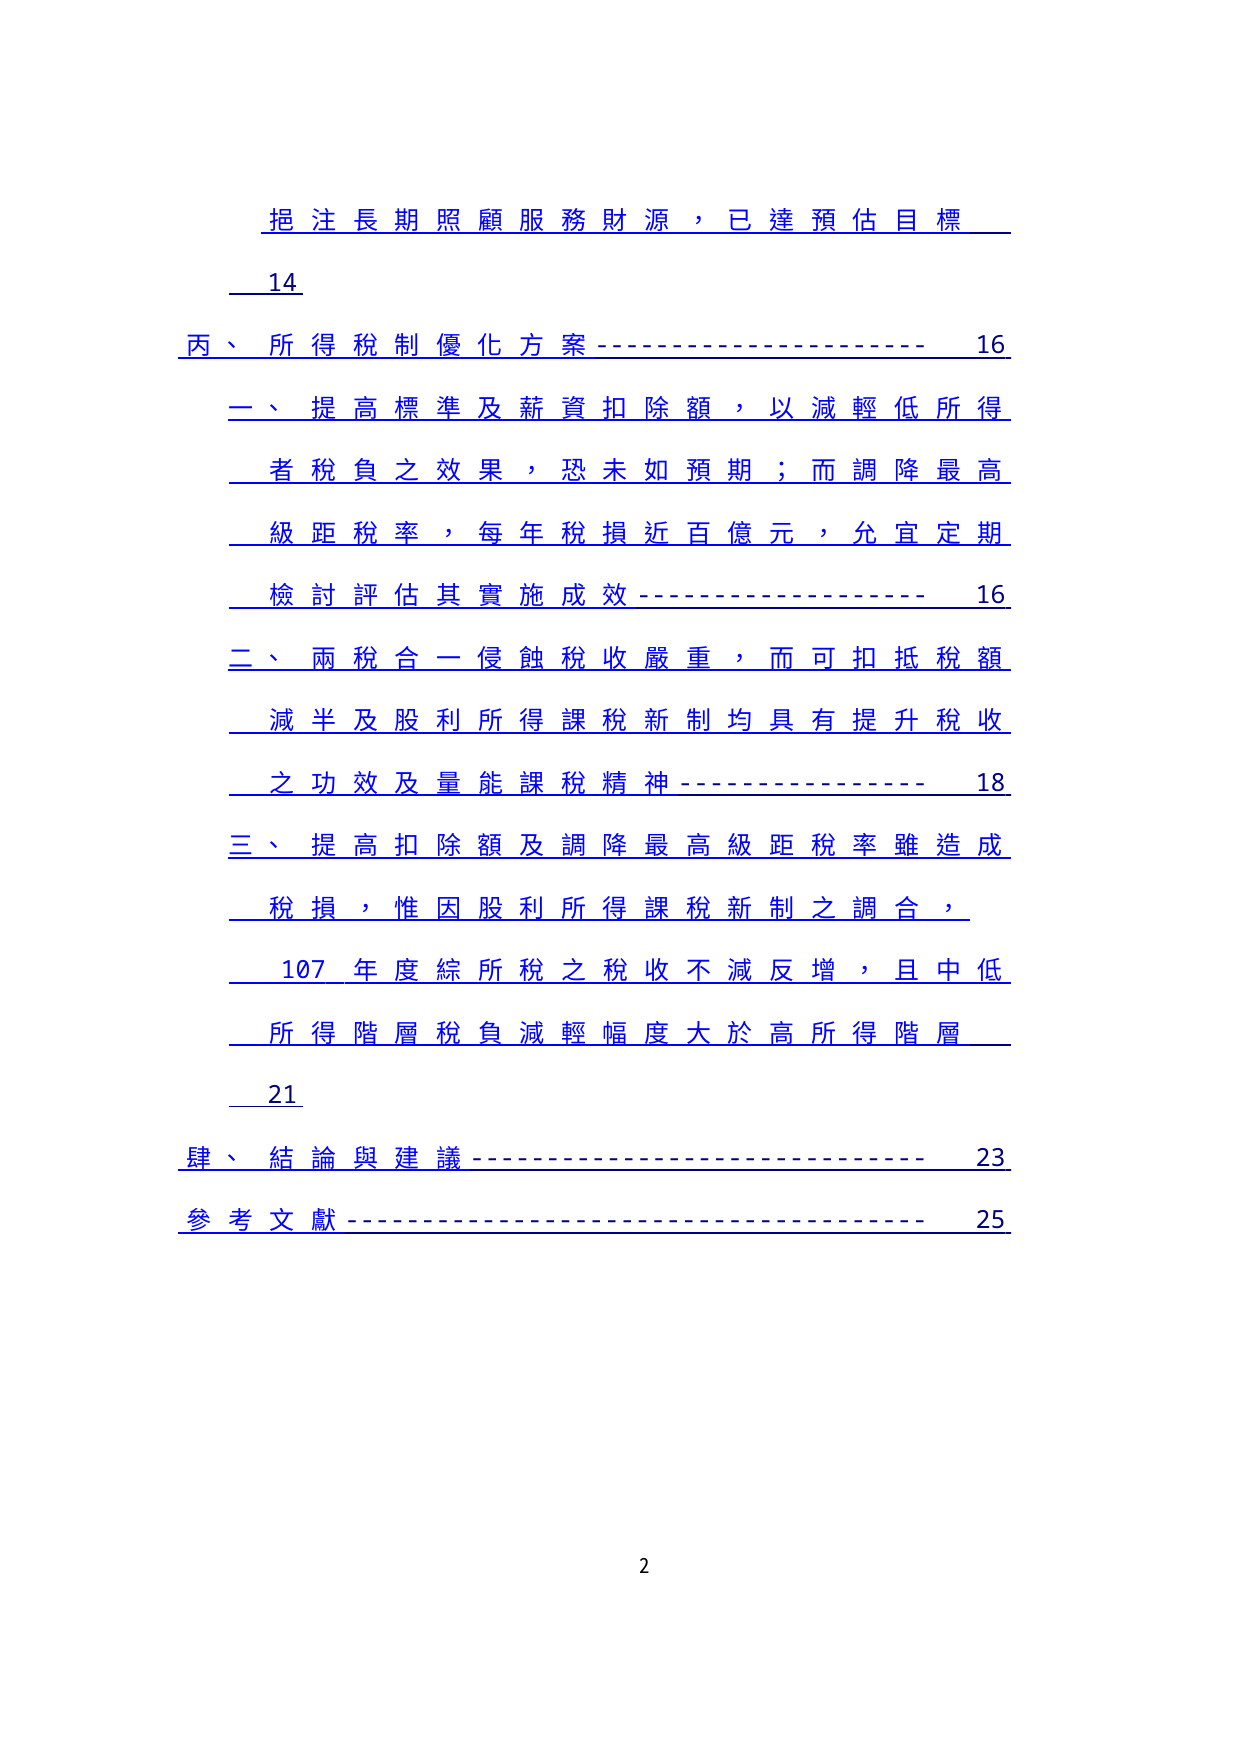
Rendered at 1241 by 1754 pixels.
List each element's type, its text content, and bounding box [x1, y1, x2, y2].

text 肆、結論與建議 23 [178, 1115, 1011, 1169]
text 二、98年遺產稅稅率之調降，雖可擴大稅基，惟仍無法彌補稅率調降造成之稅損；106年調高遺贈稅稅率，並將增加之稅課收入，挹注長期照顧服務財源，已達預估目標 14 [179, 177, 1011, 302]
text 二、兩稅合一侵蝕稅收嚴重，而可扣抵稅額減半及股利所得課稅新制均具有提升稅收之功效及量能課稅精神 18 [179, 615, 1011, 802]
text 三、提高扣除額及調降最高級距稅率雖造成稅損，惟因股利所得課稅新制之調合，107年度綜所稅之稅收不減反增，且中低所得階層稅負減輕幅度大於高所得階層 21 [179, 802, 1011, 1115]
text 丙、所得稅制優化方案 16 [178, 302, 1011, 357]
text [178, 1234, 1011, 1240]
text 參考文獻 25 [178, 1177, 1011, 1232]
text 一、提高標準及薪資扣除額，以減輕低所得者稅負之效果，恐未如預期；而調降最高級距稅率，每年稅損近百億元，允宜定期檢討評估其實施成效 16 [179, 365, 1011, 615]
text [178, 359, 1011, 365]
text [178, 1171, 1011, 1177]
